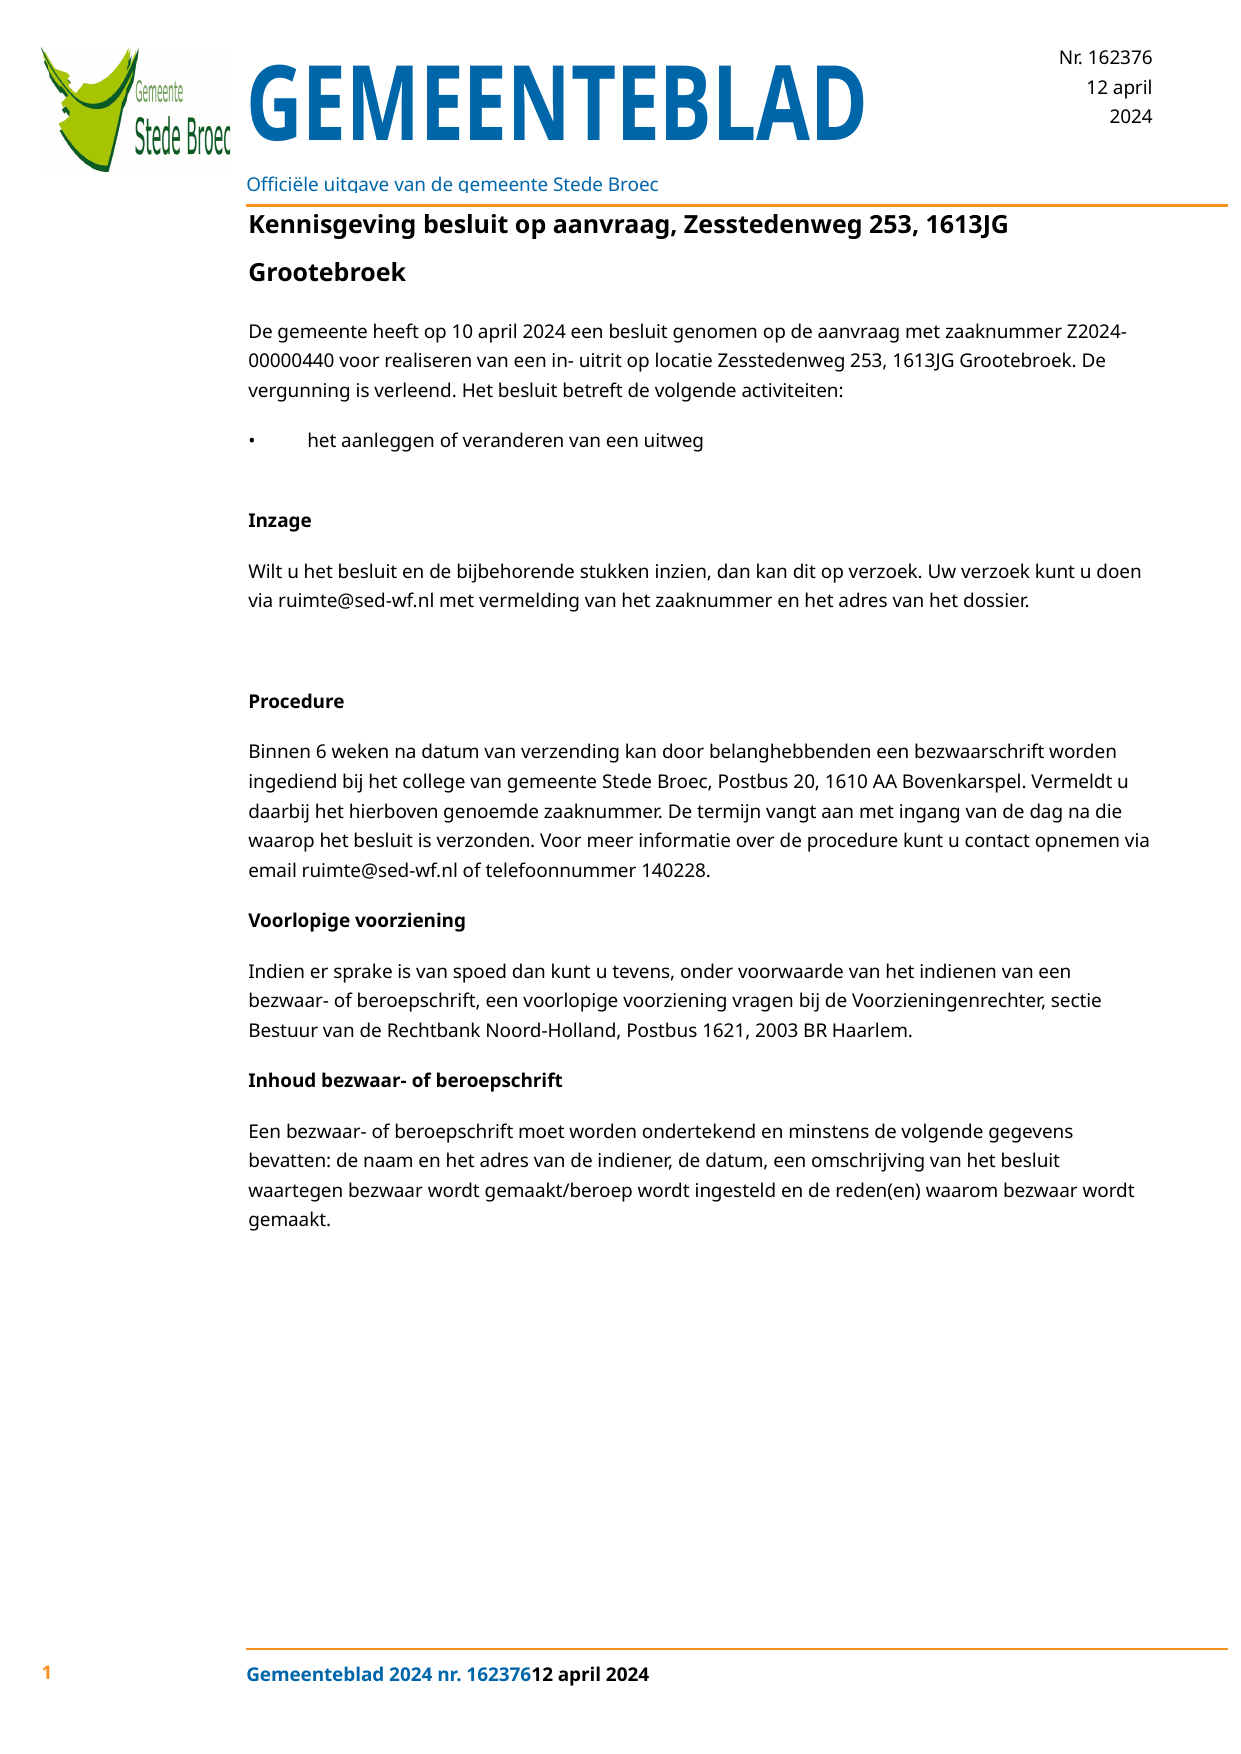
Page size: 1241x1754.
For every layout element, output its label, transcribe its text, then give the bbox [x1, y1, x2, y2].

text Wilt u het besluit en de bijbehorende stukken inzien, dan kan dit op verzoek. Uw verzoek kunt u doen via ruimte@sed-wf.nl met vermelding van het zaaknummer en het adres van het dossier. [248, 558, 1152, 613]
text Een bezwaar- of beroepschrift moet worden ondertekend en minstens de volgende gegevens bevatten: de naam en het adres van de indiener, de datum, een omschrijving van het besluit waartegen bezwaar wordt gemaakt/beroep wordt ingesteld en de reden(en) waarom bezwaar wordt gemaakt. [248, 1118, 1152, 1232]
text De gemeente heeft op 10 april 2024 een besluit genomen op de aanvraag met zaaknummer Z2024-00000440 voor realiseren van een in- uitrit op locatie Zesstedenweg 253, 1613JG Grootebroek. De vergunning is verleend. Het besluit betreft de volgende activiteiten: [248, 318, 1152, 403]
text Binnen 6 weken na datum van verzending kan door belanghebbenden een bezwaarschrift worden ingediend bij het college van gemeente Stede Broec, Postbus 20, 1610 AA Bovenkarspel. Vermeldt u daarbij het hierboven genoemde zaaknummer. De termijn vangt aan met ingang van de dag na die waarop het besluit is verzonden. Voor meer informatie over de procedure kunt u contact opnemen via email ruimte@sed-wf.nl of telefoonnummer 140228. [248, 739, 1152, 883]
text Kennisgeving besluit op aanvraag, Zesstedenweg 253, 1613JG Grootebroek [248, 207, 1152, 288]
text Voorlopige voorziening [248, 907, 1152, 933]
text Procedure [248, 688, 1152, 714]
text Inzage [248, 507, 1152, 533]
text Inhoud bezwaar- of beroepschrift [248, 1067, 1152, 1093]
text Indien er sprake is van spoed dan kunt u tevens, onder voorwaarde van het indienen van een bezwaar- of beroepschrift, een voorlopige voorziening vragen bij de Voorzieningenrechter, sectie Bestuur van de Rechtbank Noord-Holland, Postbus 1621, 2003 BR Haarlem. [248, 958, 1152, 1043]
list het aanleggen of veranderen van een uitweg [248, 427, 1152, 453]
picture [41, 47, 231, 172]
